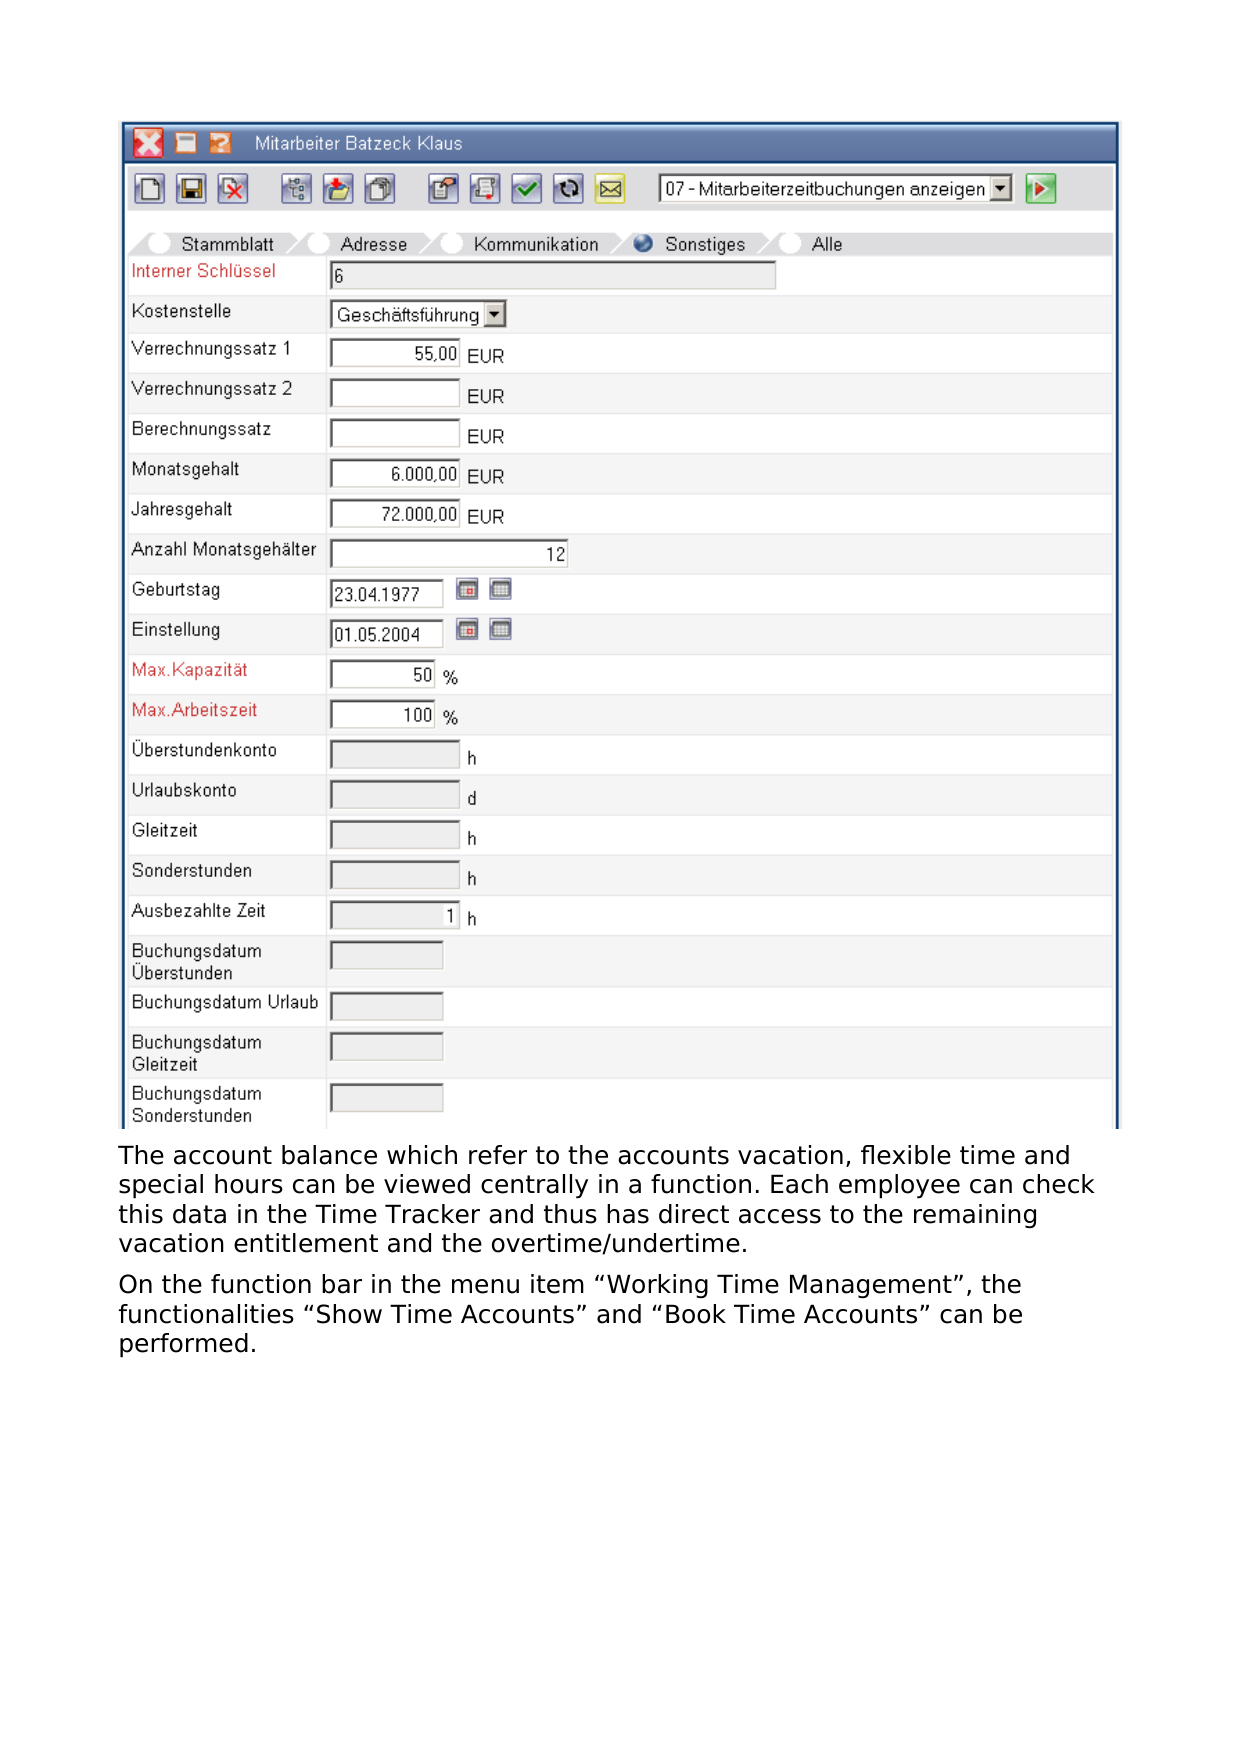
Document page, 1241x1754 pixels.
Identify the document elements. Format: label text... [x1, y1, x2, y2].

picture [118, 118, 1123, 1129]
text The account balance which refer to the accounts vacation, flexible time and special hours can be viewed centrally in a function. Each employee can check this data in the Time Tracker and thus has direct access to the remaining vacation entitlement and the overtime/undertime. [118, 1141, 1122, 1258]
text On the function bar in the menu item “Working Time Management”, the functionalities “Show Time Accounts” and “Book Time Accounts” can be performed. [118, 1271, 1122, 1358]
